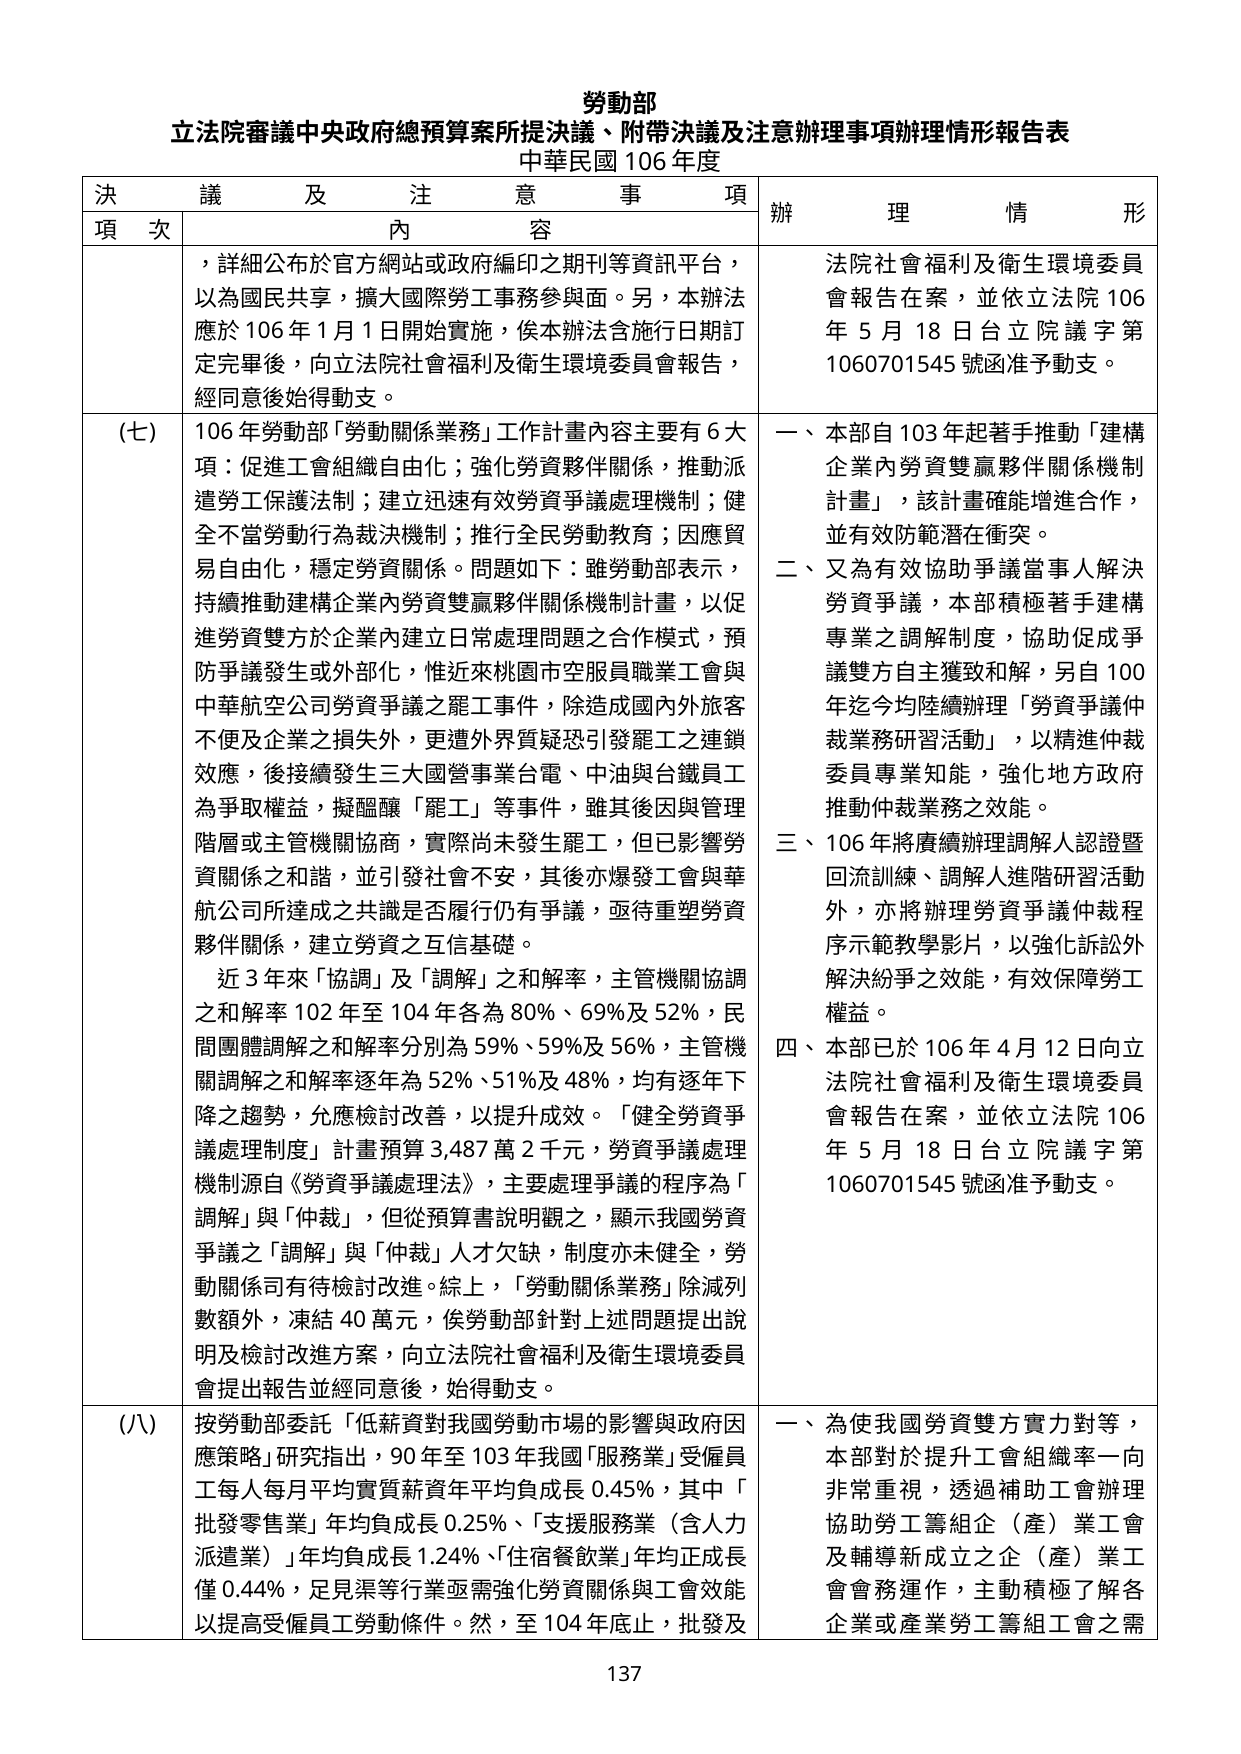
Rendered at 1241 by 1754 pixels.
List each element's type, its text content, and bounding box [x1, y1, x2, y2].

table_header 決議及注意事項 [83, 177, 758, 211]
table_cell 106年勞動部「勞動關係業務」工作計畫內容主要有6大項：促進工會組織自由化；強化勞資夥伴關係，推動派遣勞工保護法制；建立迅速有效勞資爭議處理機制；健全不當勞動行為裁決機制；推行全民勞動教育；因應貿易自由化，穩定勞資關係。問題如下：雖勞動部表示，持續推動建構企業內勞資雙贏夥伴關係機制計畫，以促進勞資雙方於企業內建立日常處理問題之合作模式，預防爭議發生或外部化，惟近來桃園市空服員職業工會與中華航空公司勞資爭議之罷工事件，除造成國內外旅客不便及企業之損失外，更遭外界質疑恐引發罷工之連鎖效應，後接續發生三大國營事業台電、中油與台鐵員工為爭取權益，擬醞釀「罷工」等事件，雖其後因與管理階層或主管機關協商，實際尚未發生罷工，但已影響勞資關係之和諧，並引發社會不安，其後亦爆發工會與華航公司所達成之共識是否履行仍有爭議，亟待重塑勞資夥伴關係，建立勞資之互信基礎。 近3年來「協調」及「調解」之和解率，主管機關協調之和解率102年至104年各為80%、69%及52%，民間團體調解之和解率分別為59%、59%及56%，主管機關調解之和解率逐年為52%、51%及48%，均有逐年下降之趨勢，允應檢討改善，以提升成效。「健全勞資爭議處理制度」計畫預算3,487萬2千元，勞資爭議處理機制源自《勞資爭議處理法》，主要處理爭議的程序為「調解」與「仲裁」，但從預算書說明觀之，顯示我國勞資爭議之「調解」與「仲裁」人才欠缺，制度亦未健全，勞動關係司有待檢討改進。綜上，「勞動關係業務」除減列數額外，凍結40萬元，俟勞動部針對上述問題提出說明及檢討改進方案，向立法院社會福利及衛生環境委員會提出報告並經同意後，始得動支。 [183, 414, 758, 1404]
table_cell [83, 246, 182, 413]
table_cell 本部自103年起著手推動「建構企業內勞資雙贏夥伴關係機制計畫」，該計畫確能增進合作，並有效防範潛在衝突。 又為有效協助爭議當事人解決勞資爭議，本部積極著手建構專業之調解制度，協助促成爭議雙方自主獲致和解，另自100年迄今均陸續辦理「勞資爭議仲裁業務研習活動」，以精進仲裁委員專業知能，強化地方政府推動仲裁業務之效能。 106年將賡續辦理調解人認證暨回流訓練、調解人進階研習活動外，亦將辦理勞資爭議仲裁程序示範教學影片，以強化訴訟外解決紛爭之效能，有效保障勞工權益。 本部已於106年4月12日向立法院社會福利及衛生環境委員會報告在案，並依立法院106年5月18日台立院議字第1060701545號函准予動支。 [759, 414, 1157, 1404]
table_cell 為使我國勞資雙方實力對等，本部對於提升工會組織率一向非常重視，透過補助工會辦理協助勞工籌組企（產）業工會及輔導新成立之企（產）業工會會務運作，主動積極了解各企業或產業勞工籌組工會之需 [759, 1406, 1157, 1639]
table_cell (七) [83, 414, 182, 1404]
table_header 辦理情形 [759, 177, 1157, 245]
table_cell ，詳細公布於官方網站或政府編印之期刊等資訊平台，以為國民共享，擴大國際勞工事務參與面。另，本辦法應於106年1月1日開始實施，俟本辦法含施行日期訂定完畢後，向立法院社會福利及衛生環境委員會報告，經同意後始得動支。 [183, 246, 758, 413]
table_cell 內 容 [183, 212, 758, 245]
table_cell (八) [83, 1406, 182, 1639]
table_cell 法院社會福利及衛生環境委員會報告在案，並依立法院106年5月18日台立院議字第1060701545號函准予動支。 [759, 246, 1157, 413]
table_cell 項次 [83, 212, 182, 245]
table_cell 按勞動部委託「低薪資對我國勞動市場的影響與政府因應策略」研究指出，90年至103年我國「服務業」受僱員工每人每月平均實質薪資年平均負成長0.45%，其中「批發零售業」年均負成長0.25%、「支援服務業（含人力派遣業）」年均負成長1.24%、「住宿餐飲業」年均正成長僅0.44%，足見渠等行業亟需強化勞資關係與工會效能以提高受僱員工勞動條件。然，至104年底止，批發及 [183, 1406, 758, 1639]
